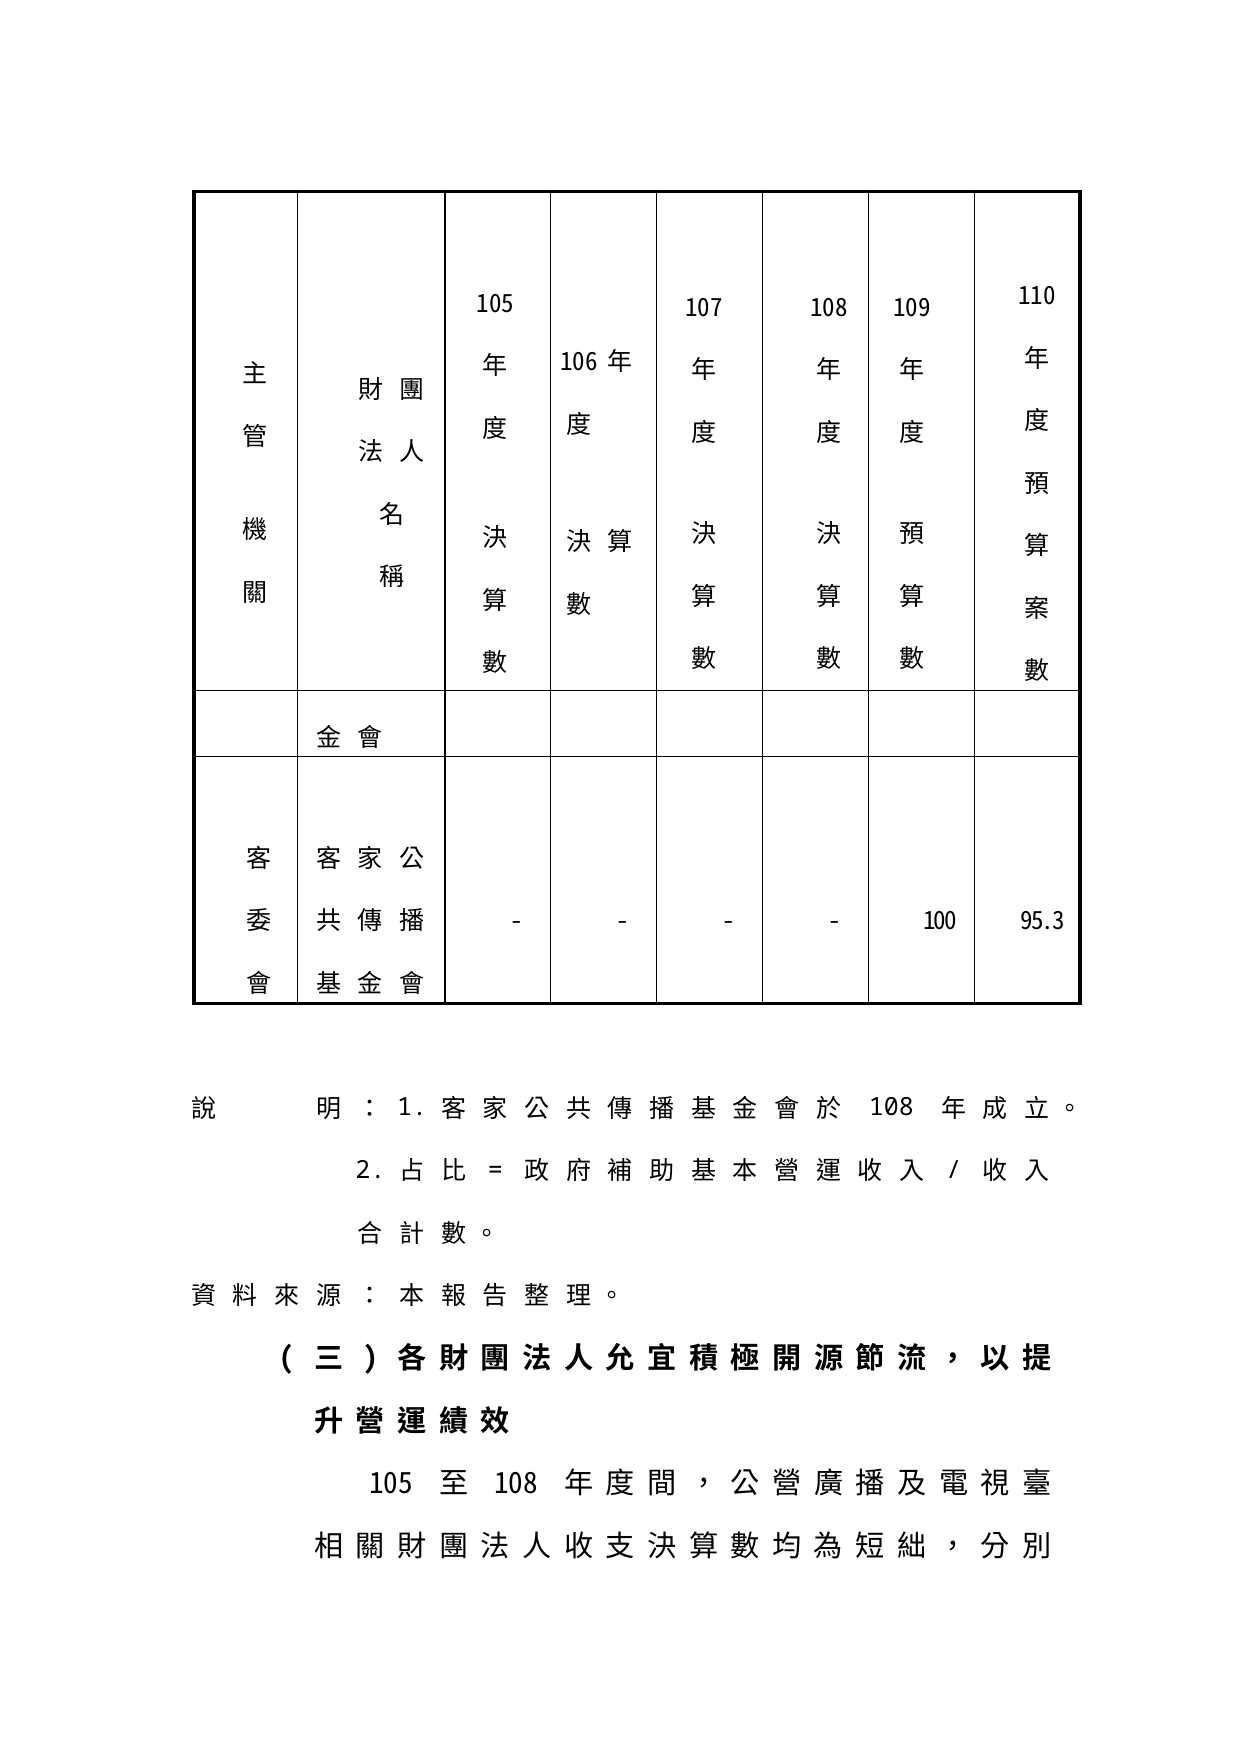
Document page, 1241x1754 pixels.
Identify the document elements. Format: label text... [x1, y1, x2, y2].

table_header 財團法人名 稱 [298, 193, 444, 689]
table_cell [869, 691, 974, 756]
table_cell 100 [869, 757, 974, 1002]
table_header 106年度 決算數 [551, 193, 656, 689]
table_cell 金會 [298, 691, 444, 756]
table_cell - [551, 757, 656, 1002]
table_cell [196, 691, 297, 756]
table_header 主管 機關 [196, 193, 297, 689]
table_cell - [657, 757, 762, 1002]
table_cell 客委會 [196, 757, 297, 1002]
table_cell [975, 691, 1078, 756]
table_header 105年度 決算數 [446, 193, 550, 689]
table_header 108年度 決算數 [763, 193, 868, 689]
table_cell 客家公共傳播基金會 [298, 757, 444, 1002]
table_cell [551, 691, 656, 756]
text 說 明：1.客家公共傳播基金會於108年成立。 [183, 1064, 1058, 1127]
table_cell [657, 691, 762, 756]
table_header 107年度 決算數 [657, 193, 762, 689]
table_cell [446, 691, 550, 756]
table_header 109年度 預算數 [869, 193, 974, 689]
text (三)各財團法人允宜積極開源節流，以提升營運績效 [242, 1314, 1058, 1439]
text 105至108年度間，公營廣播及電視臺相關財團法人收支決算數均為短絀，分別 [271, 1439, 1058, 1564]
table_cell - [763, 757, 868, 1002]
text 2.占比=政府補助基本營運收入/收入合計數。 [309, 1127, 1058, 1252]
table_cell [763, 691, 868, 756]
text 資料來源：本報告整理。 [183, 1252, 1058, 1314]
table_cell 95.3 [975, 757, 1078, 1002]
table_header 110年度 預算案數 [975, 193, 1078, 689]
table_cell - [446, 757, 550, 1002]
